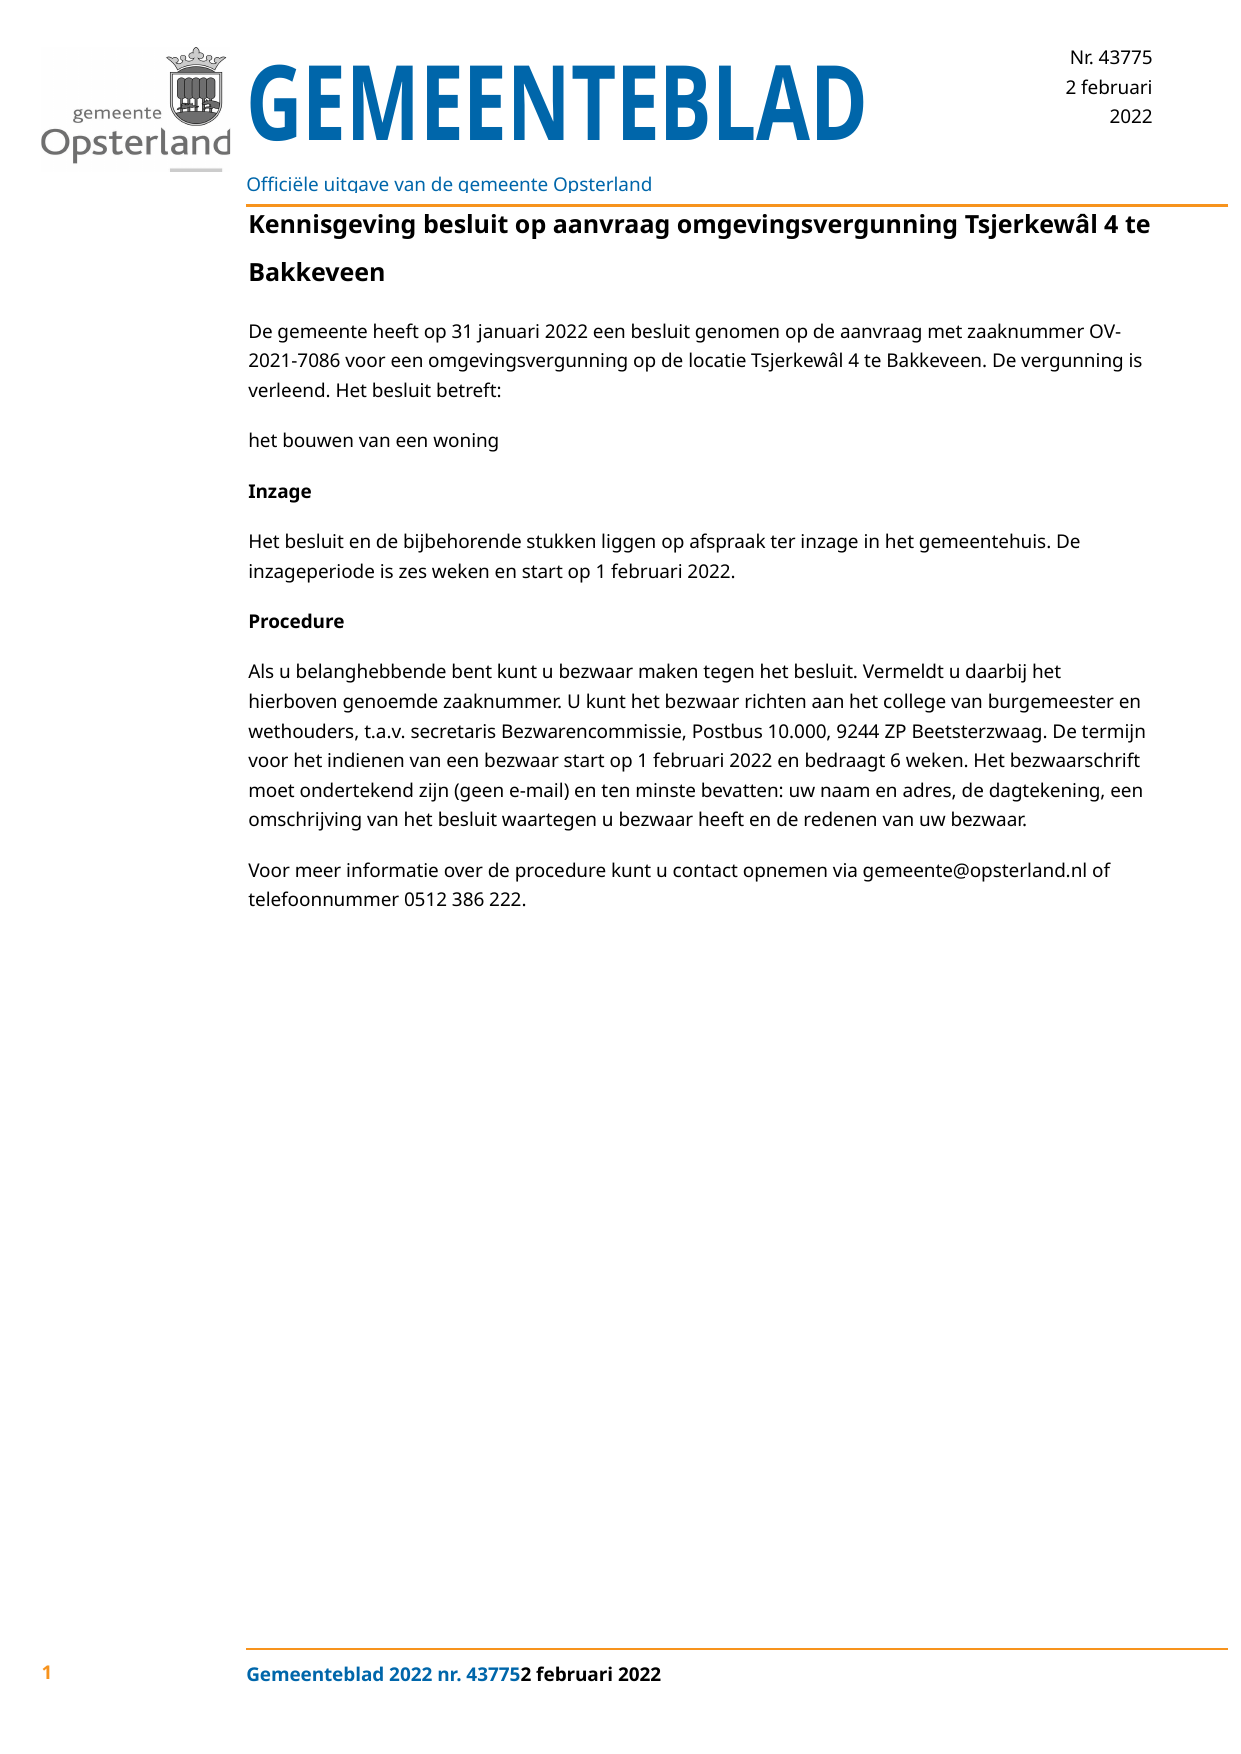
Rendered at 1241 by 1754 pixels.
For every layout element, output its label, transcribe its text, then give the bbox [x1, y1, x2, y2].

text het bouwen van een woning [248, 427, 1152, 453]
text Het besluit en de bijbehorende stukken liggen op afspraak ter inzage in het gemeentehuis. De inzageperiode is zes weken en start op 1 februari 2022. [248, 528, 1152, 584]
text Voor meer informatie over de procedure kunt u contact opnemen via gemeente@opsterland.nl of telefoonnummer 0512 386 222. [248, 857, 1152, 912]
text Als u belanghebbende bent kunt u bezwaar maken tegen het besluit. Vermeldt u daarbij het hierboven genoemde zaaknummer. U kunt het bezwaar richten aan het college van burgemeester en wethouders, t.a.v. secretaris Bezwarencommissie, Postbus 10.000, 9244 ZP Beetsterzwaag. De termijn voor het indienen van een bezwaar start op 1 februari 2022 en bedraagt 6 weken. Het bezwaarschrift moet ondertekend zijn (geen e-mail) en ten minste bevatten: uw naam en adres, de dagtekening, een omschrijving van het besluit waartegen u bezwaar heeft en de redenen van uw bezwaar. [248, 659, 1152, 832]
text Inzage [248, 478, 1152, 504]
text De gemeente heeft op 31 januari 2022 een besluit genomen op de aanvraag met zaaknummer OV-2021-7086 voor een omgevingsvergunning op de locatie Tsjerkewâl 4 te Bakkeveen. De vergunning is verleend. Het besluit betreft: [248, 318, 1152, 403]
text Kennisgeving besluit op aanvraag omgevingsvergunning Tsjerkewâl 4 te Bakkeveen [248, 207, 1152, 288]
text Procedure [248, 608, 1152, 634]
picture [41, 47, 231, 172]
